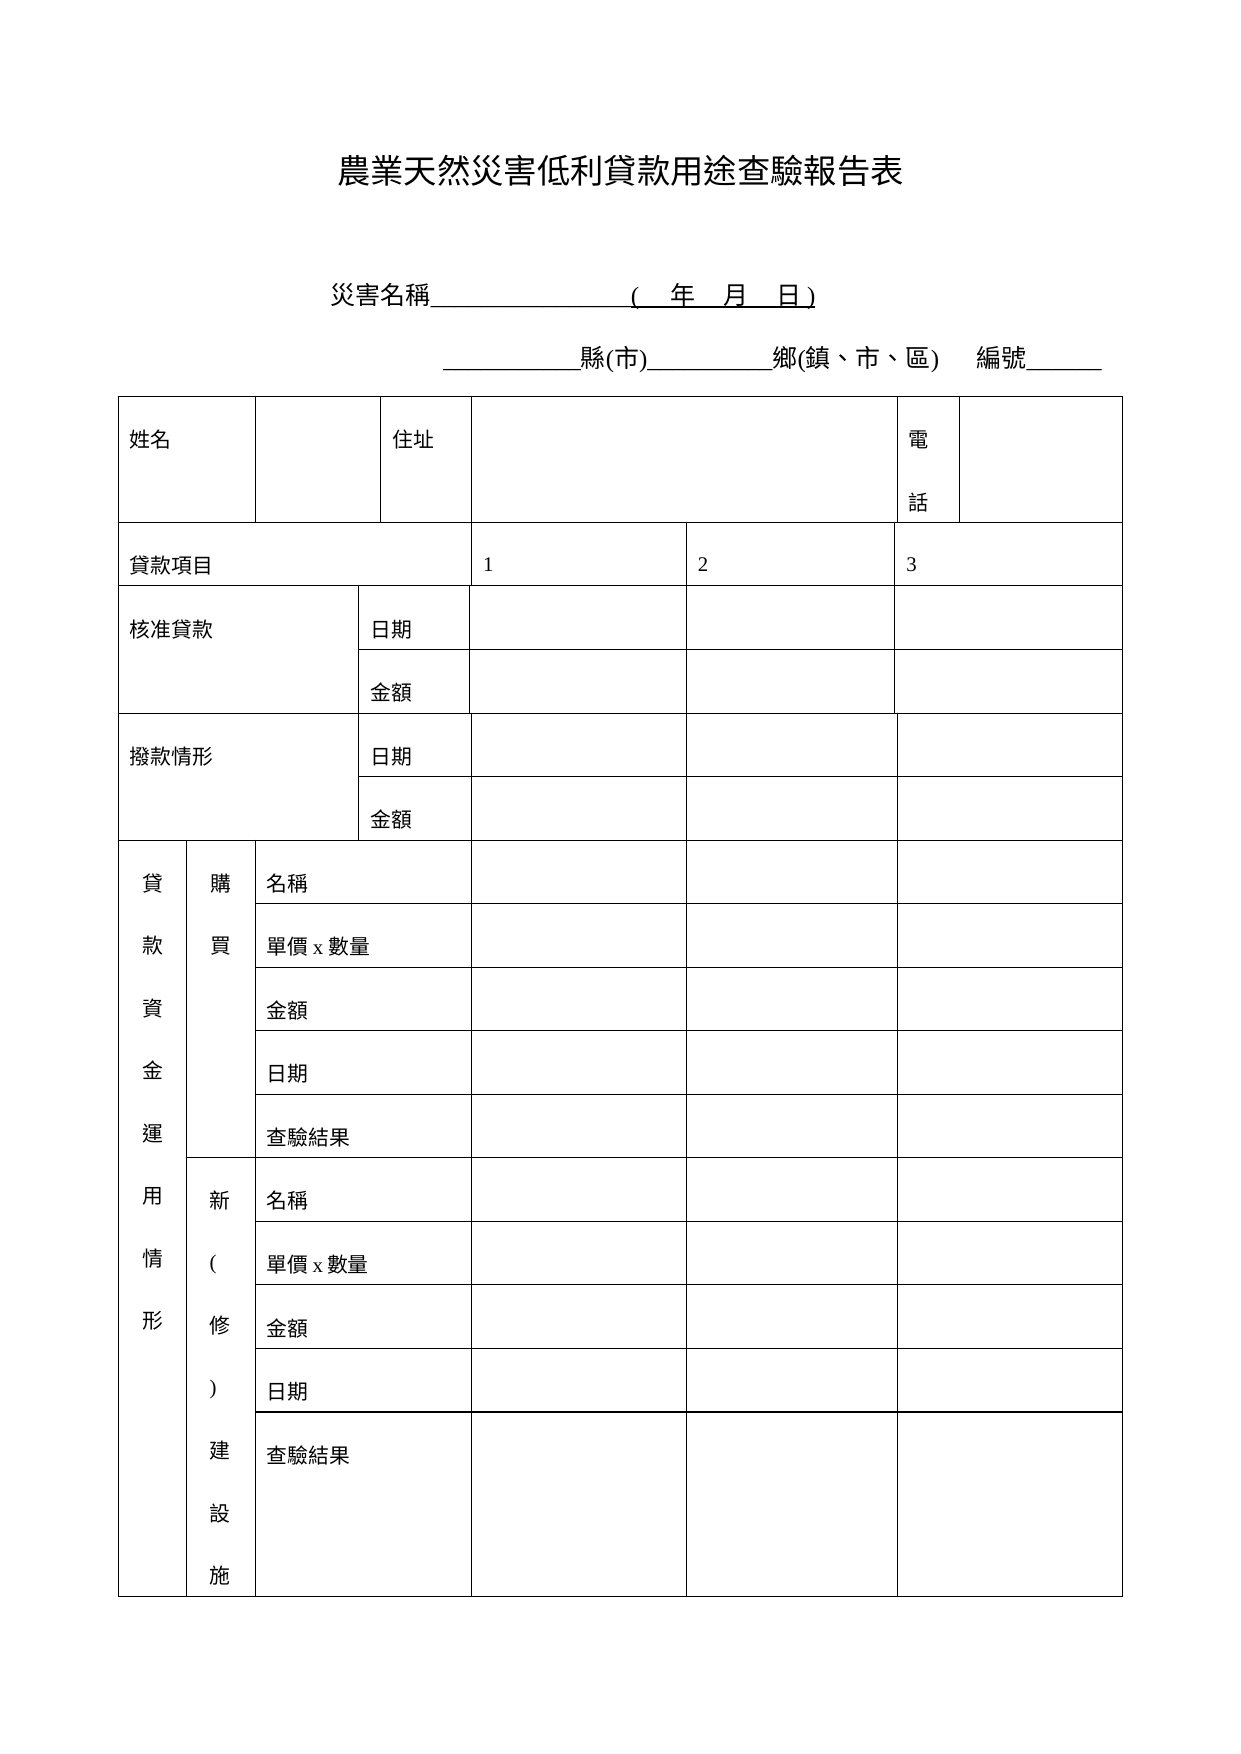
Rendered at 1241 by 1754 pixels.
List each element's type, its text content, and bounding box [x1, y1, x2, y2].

table_cell 撥款情形 [119, 714, 358, 839]
text 災害名稱________________( 年 月 日 ) [118, 252, 1122, 314]
table_cell 日期 [359, 714, 471, 776]
table_cell [898, 714, 1122, 776]
table_cell [898, 1158, 1122, 1221]
table_cell 金額 [256, 968, 471, 1030]
table_cell [687, 968, 897, 1030]
table_cell [687, 714, 897, 776]
table_cell [472, 904, 686, 967]
table_cell [895, 586, 1122, 649]
table_cell [687, 1285, 897, 1348]
table_header [472, 397, 897, 522]
table_header [960, 397, 1122, 522]
table_cell 單價x數量 [256, 1222, 471, 1284]
table_cell [687, 650, 894, 712]
table_cell [472, 1222, 686, 1284]
table_cell [898, 968, 1122, 1030]
table_cell [472, 1095, 686, 1157]
table_cell [687, 841, 897, 903]
table_header 住址 [381, 397, 471, 522]
text 農業天然災害低利貸款用途查驗報告表 [118, 127, 1122, 189]
table_cell [898, 1095, 1122, 1157]
table_header [256, 397, 380, 522]
table_cell [898, 1031, 1122, 1094]
table_cell 名稱 [256, 841, 471, 903]
table_cell [687, 1095, 897, 1157]
table_cell [472, 968, 686, 1030]
table_cell 核准貸款 [119, 586, 358, 712]
table_cell [898, 777, 1122, 839]
table_cell 1 [472, 523, 686, 585]
table_cell [472, 1349, 686, 1411]
table_cell 3 [895, 523, 1122, 585]
text ___________縣(市)__________鄉(鎮、市、區) 編號______ [118, 314, 1122, 377]
table_cell [687, 1349, 897, 1411]
table_cell [898, 904, 1122, 967]
table_cell 查驗結果 [256, 1095, 471, 1157]
table_cell [687, 1222, 897, 1284]
table_cell [687, 1413, 897, 1596]
table_cell [898, 1413, 1122, 1596]
table_cell 日期 [359, 586, 469, 649]
table_cell 日期 [256, 1031, 471, 1094]
table_cell 購 買 [187, 841, 255, 1157]
table_cell [472, 1285, 686, 1348]
table_cell [472, 1413, 686, 1596]
table_cell [472, 1031, 686, 1094]
table_cell [470, 586, 686, 649]
table_cell [687, 586, 894, 649]
table_cell 日期 [256, 1349, 471, 1411]
table_cell [898, 1285, 1122, 1348]
table_cell [472, 1158, 686, 1221]
table_cell 金額 [359, 650, 469, 712]
table_cell [898, 1222, 1122, 1284]
table_header 姓名 [119, 397, 255, 522]
table_cell [687, 904, 897, 967]
table_cell 金額 [256, 1285, 471, 1348]
table_cell 貸款項目 [119, 523, 471, 585]
table_cell [472, 841, 686, 903]
table_cell 金額 [359, 777, 471, 839]
table_cell [687, 777, 897, 839]
table_cell 查驗結果 [256, 1413, 471, 1596]
table_cell [895, 650, 1122, 712]
table_cell [898, 841, 1122, 903]
table_cell 新(修)建設施 [187, 1158, 255, 1596]
table_cell 2 [687, 523, 894, 585]
table_cell [898, 1349, 1122, 1411]
table_cell [687, 1031, 897, 1094]
table_cell [472, 777, 686, 839]
table_cell [470, 650, 686, 712]
table_cell [472, 714, 686, 776]
table_cell [687, 1158, 897, 1221]
table_cell 貸 款 資 金 運 用 情 形 [119, 841, 186, 1596]
table_cell 名稱 [256, 1158, 471, 1221]
table_cell 單價 x 數量 [256, 904, 471, 967]
table_header 電話 [898, 397, 959, 522]
